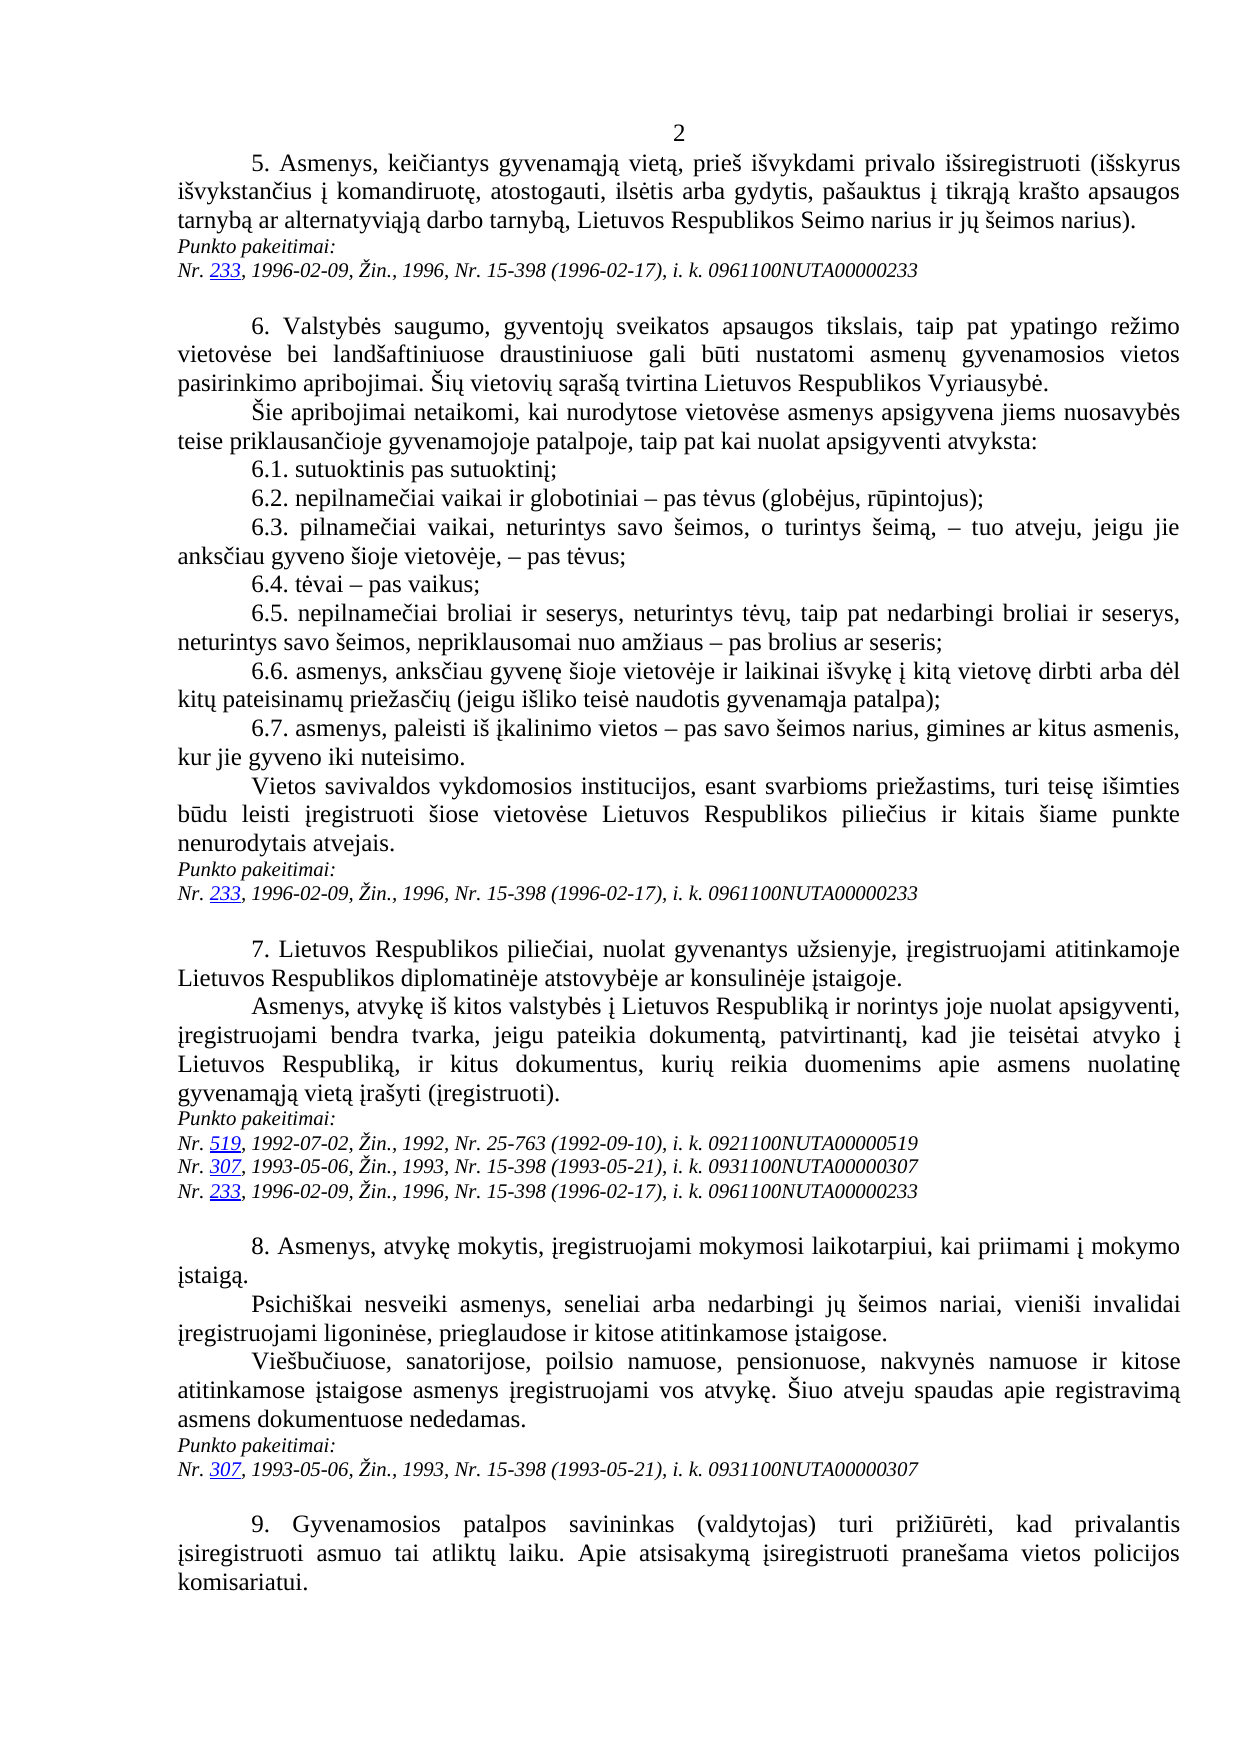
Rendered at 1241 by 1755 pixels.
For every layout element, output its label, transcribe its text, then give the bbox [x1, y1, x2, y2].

text 6. Valstybės saugumo, gyventojų sveikatos apsaugos tikslais, taip pat ypatingo režimo vietovėse bei landšaftiniuose draustiniuose gali būti nustatomi asmenų gyvenamosios vietos pasirinkimo apribojimai. Šių vietovių sąrašą tvirtina Lietuvos Respublikos Vyriausybė. [177, 311, 1181, 397]
text Nr. 233, 1996-02-09, Žin., 1996, Nr. 15-398 (1996-02-17), i. k. 0961100NUTA00000233 [177, 1178, 1181, 1203]
text 6.7. asmenys, paleisti iš įkalinimo vietos – pas savo šeimos narius, gimines ar kitus asmenis, kur jie gyveno iki nuteisimo. [177, 713, 1181, 771]
text Nr. 307, 1993-05-06, Žin., 1993, Nr. 15-398 (1993-05-21), i. k. 0931100NUTA00000307 [177, 1457, 1181, 1481]
text 6.4. tėvai – pas vaikus; [177, 569, 1181, 598]
text 6.1. sutuoktinis pas sutuoktinį; [177, 454, 1181, 483]
text 9. Gyvenamosios patalpos savininkas (valdytojas) turi prižiūrėti, kad privalantis įsiregistruoti asmuo tai atliktų laiku. Apie atsisakymą įsiregistruoti pranešama vietos policijos komisariatui. [177, 1509, 1181, 1596]
text 8. Asmenys, atvykę mokytis, įregistruojami mokymosi laikotarpiui, kai priimami į mokymo įstaigą. [177, 1231, 1181, 1289]
text Viešbučiuose, sanatorijose, poilsio namuose, pensionuose, nakvynės namuose ir kitose atitinkamose įstaigose asmenys įregistruojami vos atvykę. Šiuo atveju spaudas apie registravimą asmens dokumentuose nededamas. [177, 1346, 1181, 1433]
text Punkto pakeitimai: [177, 1433, 1181, 1457]
text Punkto pakeitimai: [177, 1106, 1181, 1130]
text Nr. 519, 1992-07-02, Žin., 1992, Nr. 25-763 (1992-09-10), i. k. 0921100NUTA00000519 [177, 1130, 1181, 1154]
text Šie apribojimai netaikomi, kai nurodytose vietovėse asmenys apsigyvena jiems nuosavybės teise priklausančioje gyvenamojoje patalpoje, taip pat kai nuolat apsigyventi atvyksta: [177, 397, 1181, 454]
text Nr. 233, 1996-02-09, Žin., 1996, Nr. 15-398 (1996-02-17), i. k. 0961100NUTA00000233 [177, 881, 1181, 905]
text Nr. 307, 1993-05-06, Žin., 1993, Nr. 15-398 (1993-05-21), i. k. 0931100NUTA00000307 [177, 1154, 1181, 1178]
text 6.2. nepilnamečiai vaikai ir globotiniai – pas tėvus (globėjus, rūpintojus); [177, 483, 1181, 512]
text 6.5. nepilnamečiai broliai ir seserys, neturintys tėvų, taip pat nedarbingi broliai ir seserys, neturintys savo šeimos, nepriklausomai nuo amžiaus – pas brolius ar seseris; [177, 598, 1181, 656]
text Asmenys, atvykę iš kitos valstybės į Lietuvos Respubliką ir norintys joje nuolat apsigyventi, įregistruojami bendra tvarka, jeigu pateikia dokumentą, patvirtinantį, kad jie teisėtai atvyko į Lietuvos Respubliką, ir kitus dokumentus, kurių reikia duomenims apie asmens nuolatinę gyvenamąją vietą įrašyti (įregistruoti). [177, 991, 1181, 1106]
text 6.3. pilnamečiai vaikai, neturintys savo šeimos, o turintys šeimą, – tuo atveju, jeigu jie anksčiau gyveno šioje vietovėje, – pas tėvus; [177, 512, 1181, 569]
text Nr. 233, 1996-02-09, Žin., 1996, Nr. 15-398 (1996-02-17), i. k. 0961100NUTA00000233 [177, 258, 1181, 282]
text 7. Lietuvos Respublikos piliečiai, nuolat gyvenantys užsienyje, įregistruojami atitinkamoje Lietuvos Respublikos diplomatinėje atstovybėje ar konsulinėje įstaigoje. [177, 934, 1181, 991]
text 5. Asmenys, keičiantys gyvenamąją vietą, prieš išvykdami privalo išsiregistruoti (išskyrus išvykstančius į komandiruotę, atostogauti, ilsėtis arba gydytis, pašauktus į tikrąją krašto apsaugos tarnybą ar alternatyviąją darbo tarnybą, Lietuvos Respublikos Seimo narius ir jų šeimos narius). [177, 148, 1181, 234]
text Psichiškai nesveiki asmenys, seneliai arba nedarbingi jų šeimos nariai, vieniši invalidai įregistruojami ligoninėse, prieglaudose ir kitose atitinkamose įstaigose. [177, 1289, 1181, 1346]
text Vietos savivaldos vykdomosios institucijos, esant svarbioms priežastims, turi teisę išimties būdu leisti įregistruoti šiose vietovėse Lietuvos Respublikos piliečius ir kitais šiame punkte nenurodytais atvejais. [177, 771, 1181, 857]
text Punkto pakeitimai: [177, 234, 1181, 258]
text 6.6. asmenys, anksčiau gyvenę šioje vietovėje ir laikinai išvykę į kitą vietovę dirbti arba dėl kitų pateisinamų priežasčių (jeigu išliko teisė naudotis gyvenamąja patalpa); [177, 656, 1181, 713]
text Punkto pakeitimai: [177, 857, 1181, 881]
